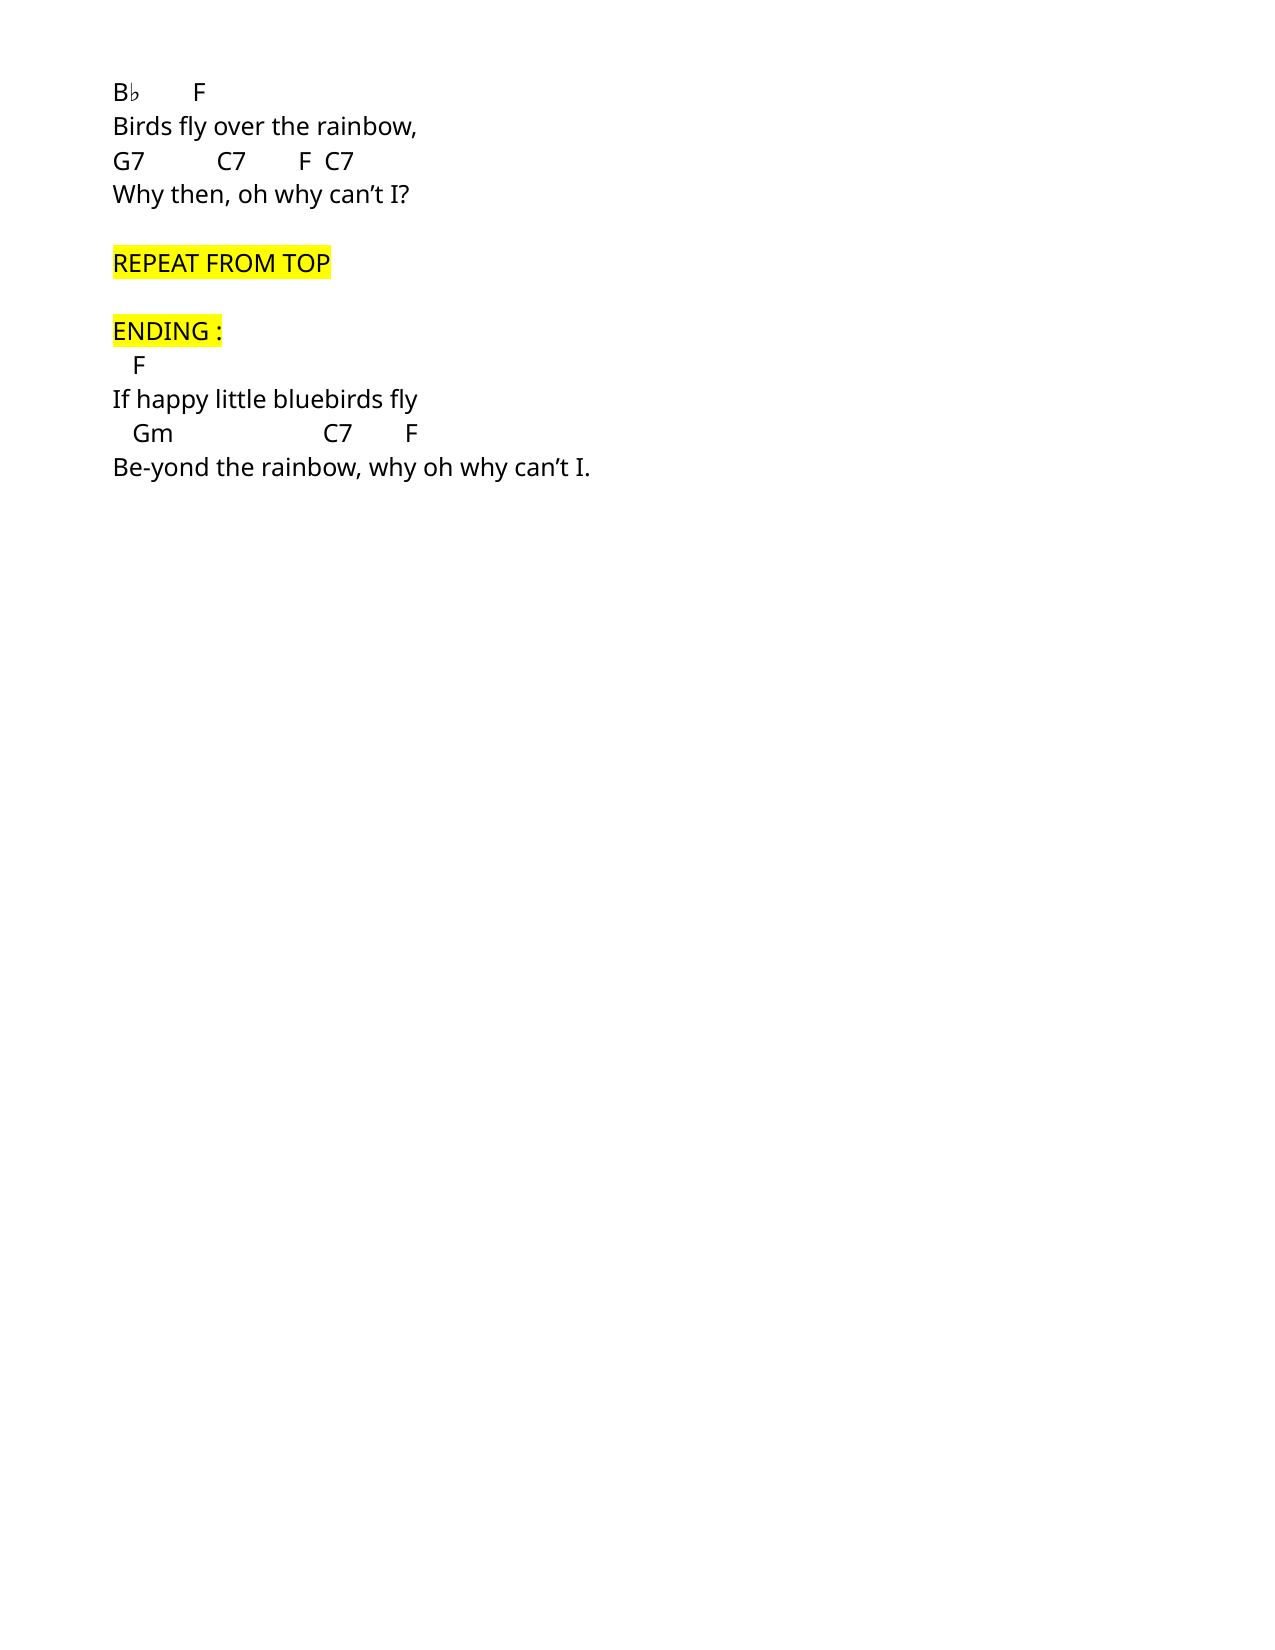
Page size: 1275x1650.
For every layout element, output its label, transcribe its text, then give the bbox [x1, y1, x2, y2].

text Be-yond the rainbow, why oh why can’t I. [112, 450, 1200, 484]
text If happy little bluebirds fly [112, 382, 1200, 416]
text Birds fly over the rainbow, [112, 109, 1200, 143]
text F [112, 347, 1200, 382]
text Gm C7 F [112, 416, 1200, 450]
text G7 C7 F C7 [112, 143, 1200, 177]
text B♭ F [112, 75, 1200, 109]
text REPEAT FROM TOP [112, 245, 1200, 279]
text Why then, oh why can’t I? [112, 177, 1200, 211]
text ENDING : [112, 313, 1200, 347]
